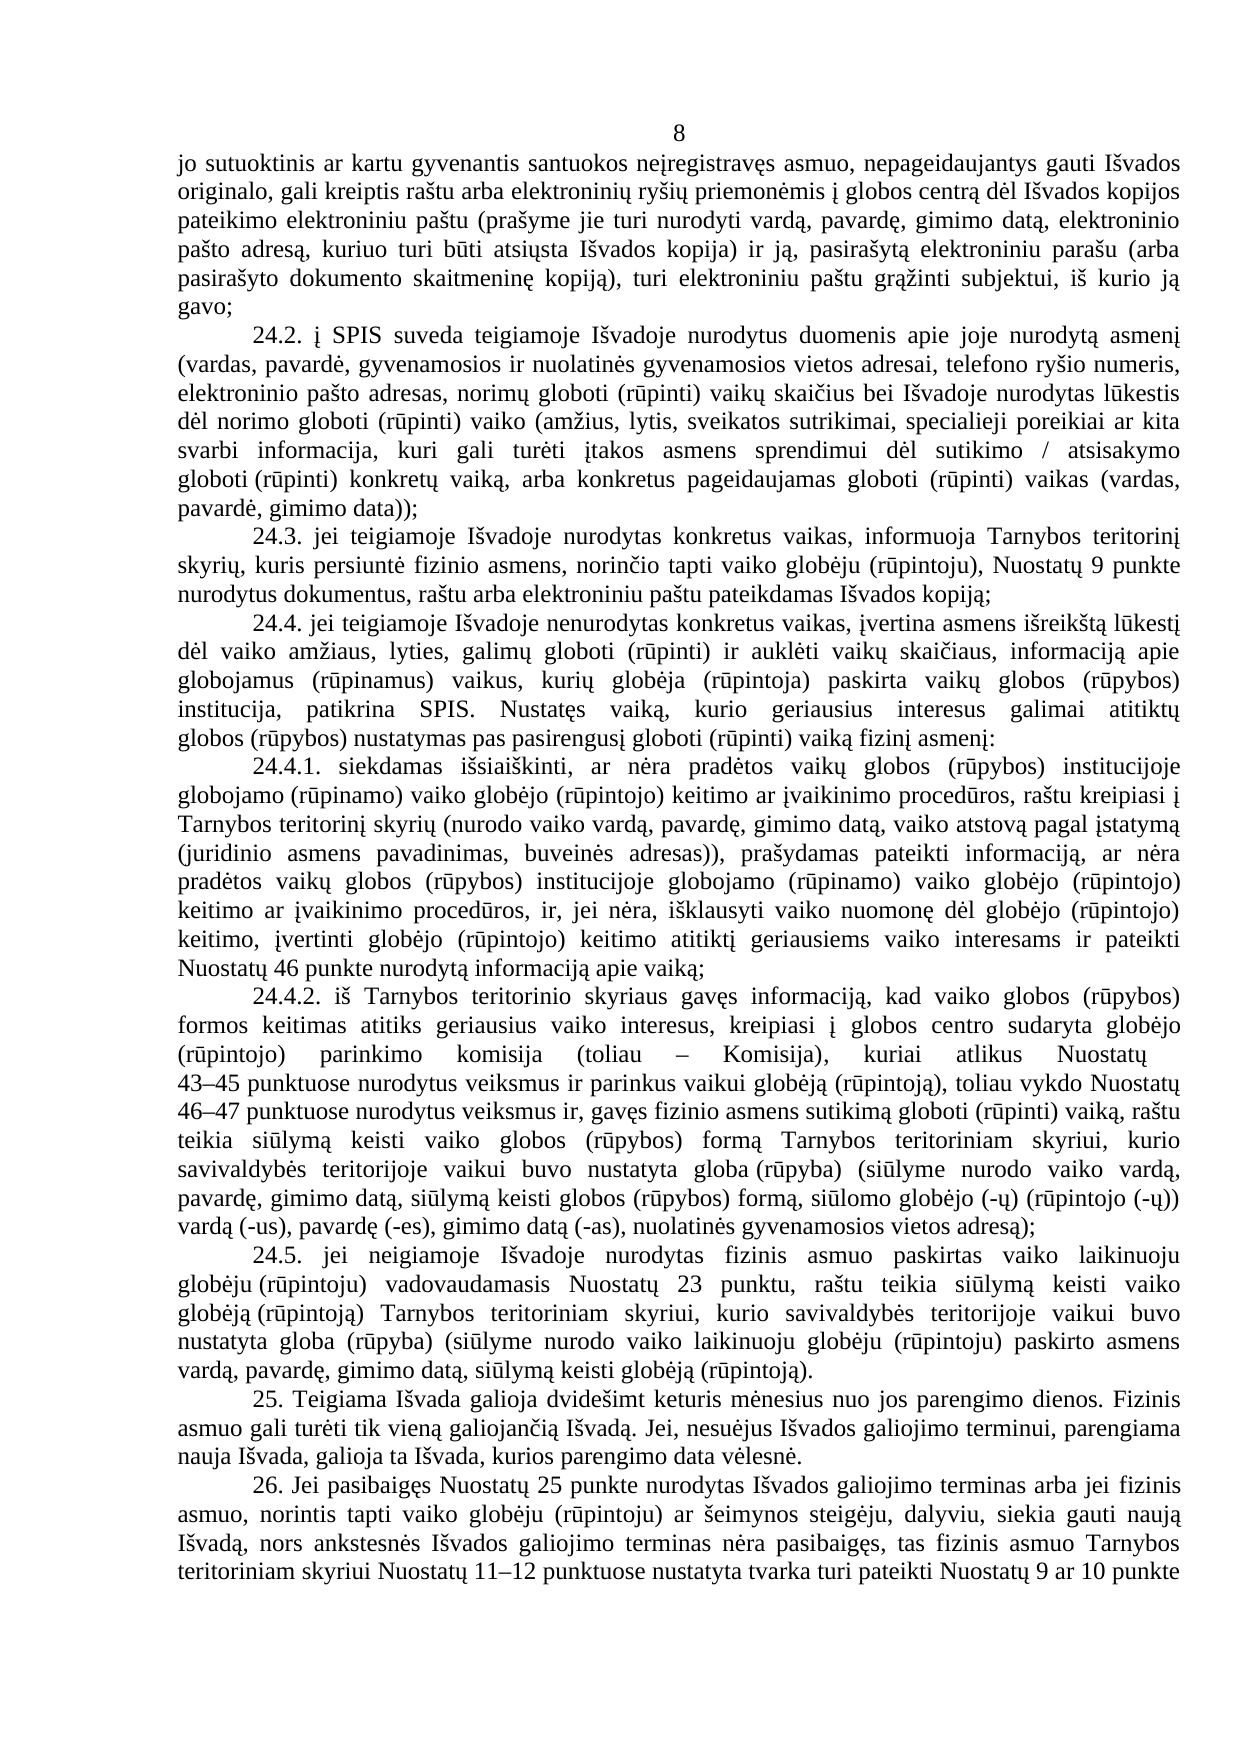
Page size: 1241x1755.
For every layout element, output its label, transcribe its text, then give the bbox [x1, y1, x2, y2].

text 24.4.2. iš Tarnybos teritorinio skyriaus gavęs informaciją, kad vaiko globos (rūpybos) formos keitimas atitiks geriausius vaiko interesus, kreipiasi į globos centro sudaryta globėjo (rūpintojo) parinkimo komisija (toliau – Komisija), kuriai atlikus Nuostatų 43–45 punktuose nurodytus veiksmus ir parinkus vaikui globėją (rūpintoją), toliau vykdo Nuostatų 46–47 punktuose nurodytus veiksmus ir, gavęs fizinio asmens sutikimą globoti (rūpinti) vaiką, raštu teikia siūlymą keisti vaiko globos (rūpybos) formą Tarnybos teritoriniam skyriui, kurio savivaldybės teritorijoje vaikui buvo nustatyta globa (rūpyba) (siūlyme nurodo vaiko vardą, pavardę, gimimo datą, siūlymą keisti globos (rūpybos) formą, siūlomo globėjo (-ų) (rūpintojo (-ų)) vardą (-us), pavardę (-es), gimimo datą (-as), nuolatinės gyvenamosios vietos adresą); [177, 981, 1181, 1240]
text 24.5. jei neigiamoje Išvadoje nurodytas fizinis asmuo paskirtas vaiko laikinuoju globėju (rūpintoju) vadovaudamasis Nuostatų 23 punktu, raštu teikia siūlymą keisti vaiko globėją (rūpintoją) Tarnybos teritoriniam skyriui, kurio savivaldybės teritorijoje vaikui buvo nustatyta globa (rūpyba) (siūlyme nurodo vaiko laikinuoju globėju (rūpintoju) paskirto asmens vardą, pavardę, gimimo datą, siūlymą keisti globėją (rūpintoją). [177, 1240, 1181, 1384]
text 24.4.1. siekdamas išsiaiškinti, ar nėra pradėtos vaikų globos (rūpybos) institucijoje globojamo (rūpinamo) vaiko globėjo (rūpintojo) keitimo ar įvaikinimo procedūros, raštu kreipiasi į Tarnybos teritorinį skyrių (nurodo vaiko vardą, pavardę, gimimo datą, vaiko atstovą pagal įstatymą (juridinio asmens pavadinimas, buveinės adresas)), prašydamas pateikti informaciją, ar nėra pradėtos vaikų globos (rūpybos) institucijoje globojamo (rūpinamo) vaiko globėjo (rūpintojo) keitimo ar įvaikinimo procedūros, ir, jei nėra, išklausyti vaiko nuomonę dėl globėjo (rūpintojo) keitimo, įvertinti globėjo (rūpintojo) keitimo atitiktį geriausiems vaiko interesams ir pateikti Nuostatų 46 punkte nurodytą informaciją apie vaiką; [177, 751, 1181, 981]
text 24.4. jei teigiamoje Išvadoje nenurodytas konkretus vaikas, įvertina asmens išreikštą lūkestį dėl vaiko amžiaus, lyties, galimų globoti (rūpinti) ir auklėti vaikų skaičiaus, informaciją apie globojamus (rūpinamus) vaikus, kurių globėja (rūpintoja) paskirta vaikų globos (rūpybos) institucija, patikrina SPIS. Nustatęs vaiką, kurio geriausius interesus galimai atitiktų globos (rūpybos) nustatymas pas pasirengusį globoti (rūpinti) vaiką fizinį asmenį: [177, 608, 1181, 751]
text 24.2. į SPIS suveda teigiamoje Išvadoje nurodytus duomenis apie joje nurodytą asmenį (vardas, pavardė, gyvenamosios ir nuolatinės gyvenamosios vietos adresai, telefono ryšio numeris, elektroninio pašto adresas, norimų globoti (rūpinti) vaikų skaičius bei Išvadoje nurodytas lūkestis dėl norimo globoti (rūpinti) vaiko (amžius, lytis, sveikatos sutrikimai, specialieji poreikiai ar kita svarbi informacija, kuri gali turėti įtakos asmens sprendimui dėl sutikimo / atsisakymo globoti (rūpinti) konkretų vaiką, arba konkretus pageidaujamas globoti (rūpinti) vaikas (vardas, pavardė, gimimo data)); [177, 320, 1181, 521]
text 25. Teigiama Išvada galioja dvidešimt keturis mėnesius nuo jos parengimo dienos. Fizinis asmuo gali turėti tik vieną galiojančią Išvadą. Jei, nesuėjus Išvados galiojimo terminui, parengiama nauja Išvada, galioja ta Išvada, kurios parengimo data vėlesnė. [177, 1384, 1181, 1470]
text 26. Jei pasibaigęs Nuostatų 25 punkte nurodytas Išvados galiojimo terminas arba jei fizinis asmuo, norintis tapti vaiko globėju (rūpintoju) ar šeimynos steigėju, dalyviu, siekia gauti naują Išvadą, nors ankstesnės Išvados galiojimo terminas nėra pasibaigęs, tas fizinis asmuo Tarnybos teritoriniam skyriui Nuostatų 11–12 punktuose nustatyta tvarka turi pateikti Nuostatų 9 ar 10 punkte [177, 1470, 1181, 1585]
text jo sutuoktinis ar kartu gyvenantis santuokos neįregistravęs asmuo, nepageidaujantys gauti Išvados originalo, gali kreiptis raštu arba elektroninių ryšių priemonėmis į globos centrą dėl Išvados kopijos pateikimo elektroniniu paštu (prašyme jie turi nurodyti vardą, pavardę, gimimo datą, elektroninio pašto adresą, kuriuo turi būti atsiųsta Išvados kopija) ir ją, pasirašytą elektroniniu parašu (arba pasirašyto dokumento skaitmeninę kopiją), turi elektroniniu paštu grąžinti subjektui, iš kurio ją gavo; [177, 148, 1181, 320]
text 24.3. jei teigiamoje Išvadoje nurodytas konkretus vaikas, informuoja Tarnybos teritorinį skyrių, kuris persiuntė fizinio asmens, norinčio tapti vaiko globėju (rūpintoju), Nuostatų 9 punkte nurodytus dokumentus, raštu arba elektroniniu paštu pateikdamas Išvados kopiją; [177, 521, 1181, 608]
